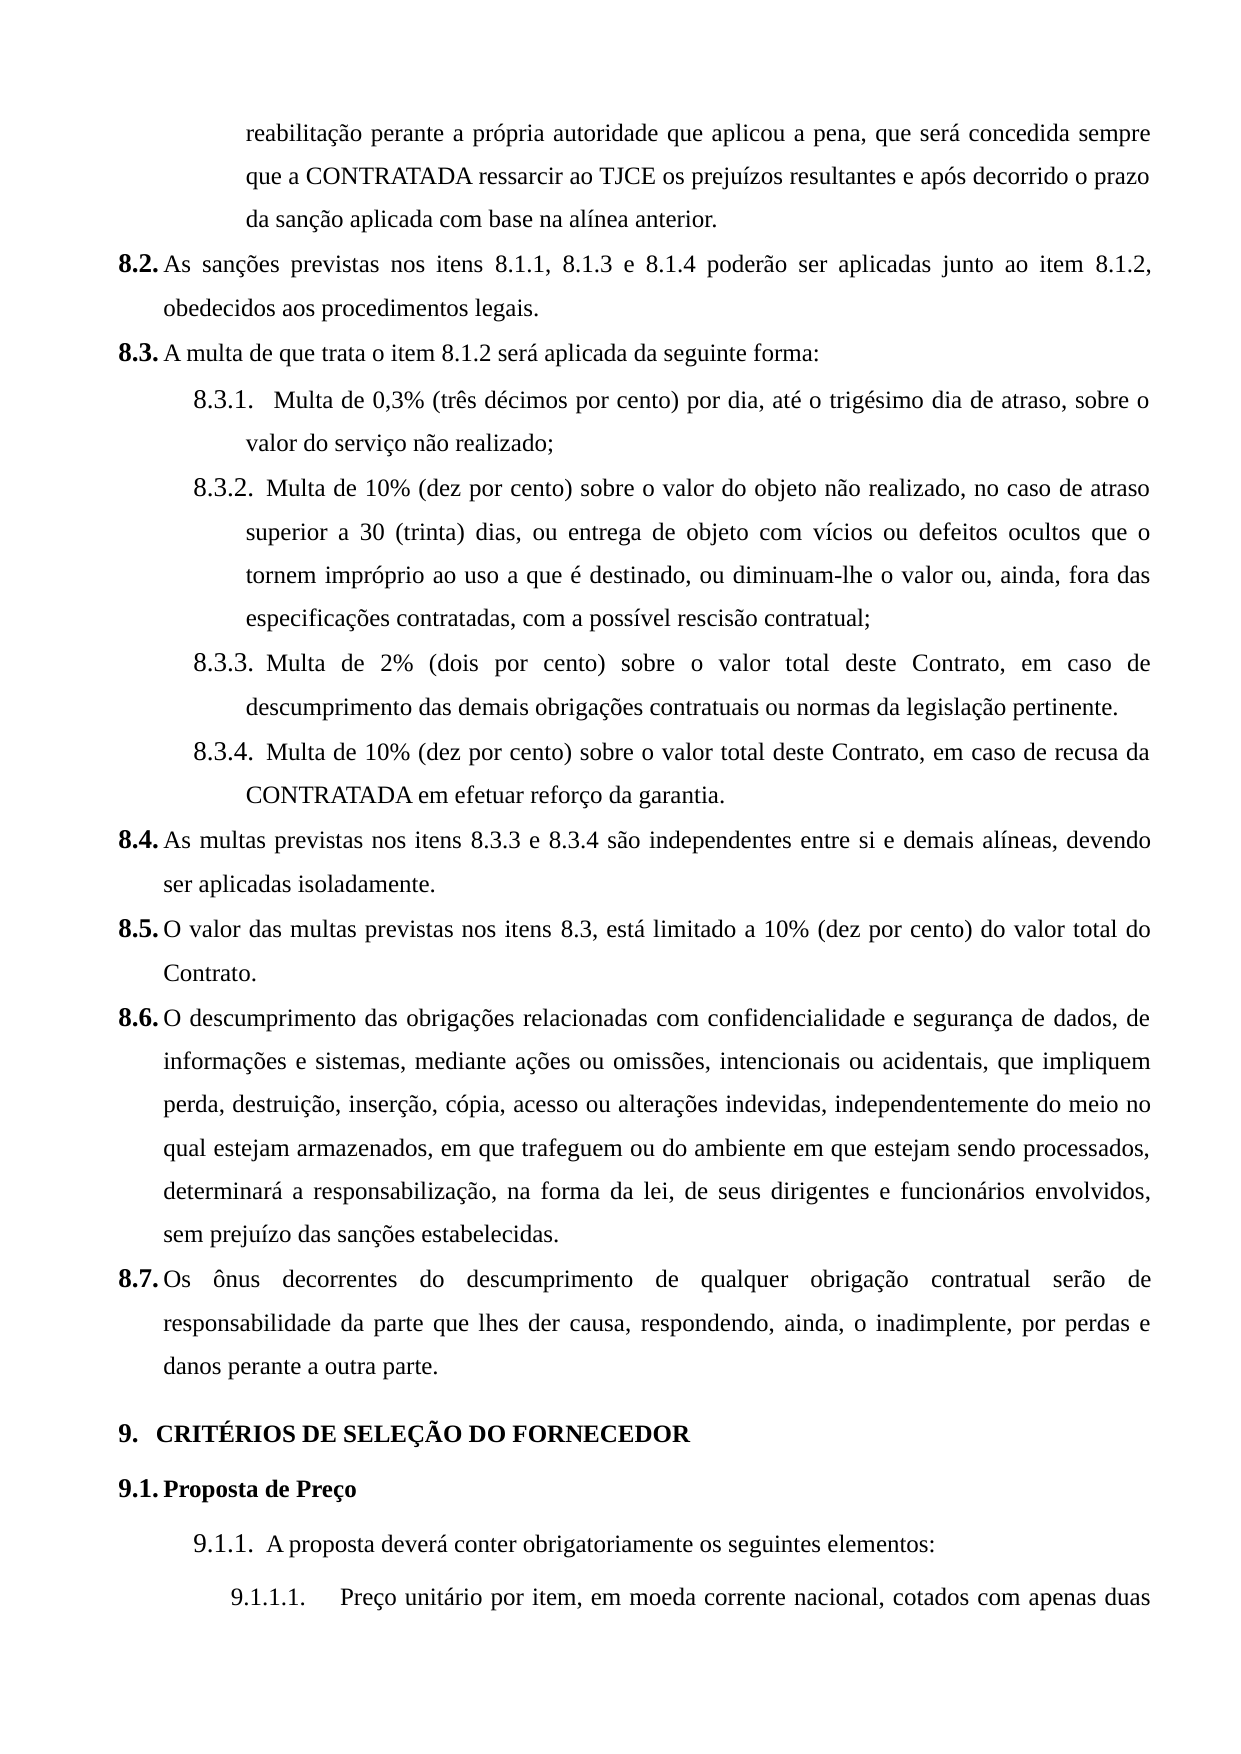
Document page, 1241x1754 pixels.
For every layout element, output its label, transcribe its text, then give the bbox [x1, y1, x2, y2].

list Multa de 2% (dois por cento) sobre o valor total deste Contrato, em caso de descumprimento das demais obrigações contratuais ou normas da legislação pertinente. [193, 646, 1152, 721]
list As multas previstas nos itens 9.3.3 e 9.3.4 são independentes entre si e demais alíneas, devendo ser aplicadas isoladamente. [118, 824, 1152, 898]
list A proposta deverá conter obrigatoriamente os seguintes elementos: [193, 1527, 1152, 1558]
list Os ônus decorrentes do descumprimento de qualquer obrigação contratual serão de responsabilidade da parte que lhes der causa, respondendo, ainda, o inadimplente, por perdas e danos perante a outra parte. [118, 1262, 1152, 1379]
list Multa de 10% (dez por cento) sobre o valor total deste Contrato, em caso de recusa da CONTRATADA em efetuar reforço da garantia. [193, 735, 1152, 809]
list reabilitação perante a própria autoridade que aplicou a pena, que será concedida sempre que a CONTRATADA ressarcir ao TJCE os prejuízos resultantes e após decorrido o prazo da sanção aplicada com base na alínea anterior. [193, 118, 1152, 233]
list O descumprimento das obrigações relacionadas com confidencialidade e segurança de dados, de informações e sistemas, mediante ações ou omissões, intencionais ou acidentais, que impliquem perda, destruição, inserção, cópia, acesso ou alterações indevidas, independentemente do meio no qual estejam armazenados, em que trafeguem ou do ambiente em que estejam sendo processados, determinará a responsabilização, na forma da lei, de seus dirigentes e funcionários envolvidos, sem prejuízo das sanções estabelecidas. [118, 1001, 1152, 1248]
list As sanções previstas nos itens 9.1.1, 9.1.3 e 9.1.4 poderão ser aplicadas junto ao item 9.1.2, obedecidos aos procedimentos legais. [118, 247, 1152, 322]
list Multa de 0,3% (três décimos por cento) por dia, até o trigésimo dia de atraso, sobre o valor do serviço não realizado; [193, 383, 1152, 457]
list O valor das multas previstas nos itens 9.3, está limitado a 10% (dez por cento) do valor total do Contrato. [118, 912, 1152, 987]
list CRITÉRIOS DE SELEÇÃO DO FORNECEDOR [118, 1417, 1152, 1449]
list Preço unitário por item, em moeda corrente nacional, cotados com apenas duas [231, 1582, 1152, 1611]
list A multa de que trata o item 9.1.2 será aplicada da seguinte forma: [118, 336, 1152, 367]
list Multa de 10% (dez por cento) sobre o valor do objeto não realizado, no caso de atraso superior a 30 (trinta) dias, ou entrega de objeto com vícios ou defeitos ocultos que o tornem impróprio ao uso a que é destinado, ou diminuam-lhe o valor ou, ainda, fora das especificações contratadas, com a possível rescisão contratual; [193, 471, 1152, 632]
list Proposta de Preço [118, 1472, 1152, 1503]
